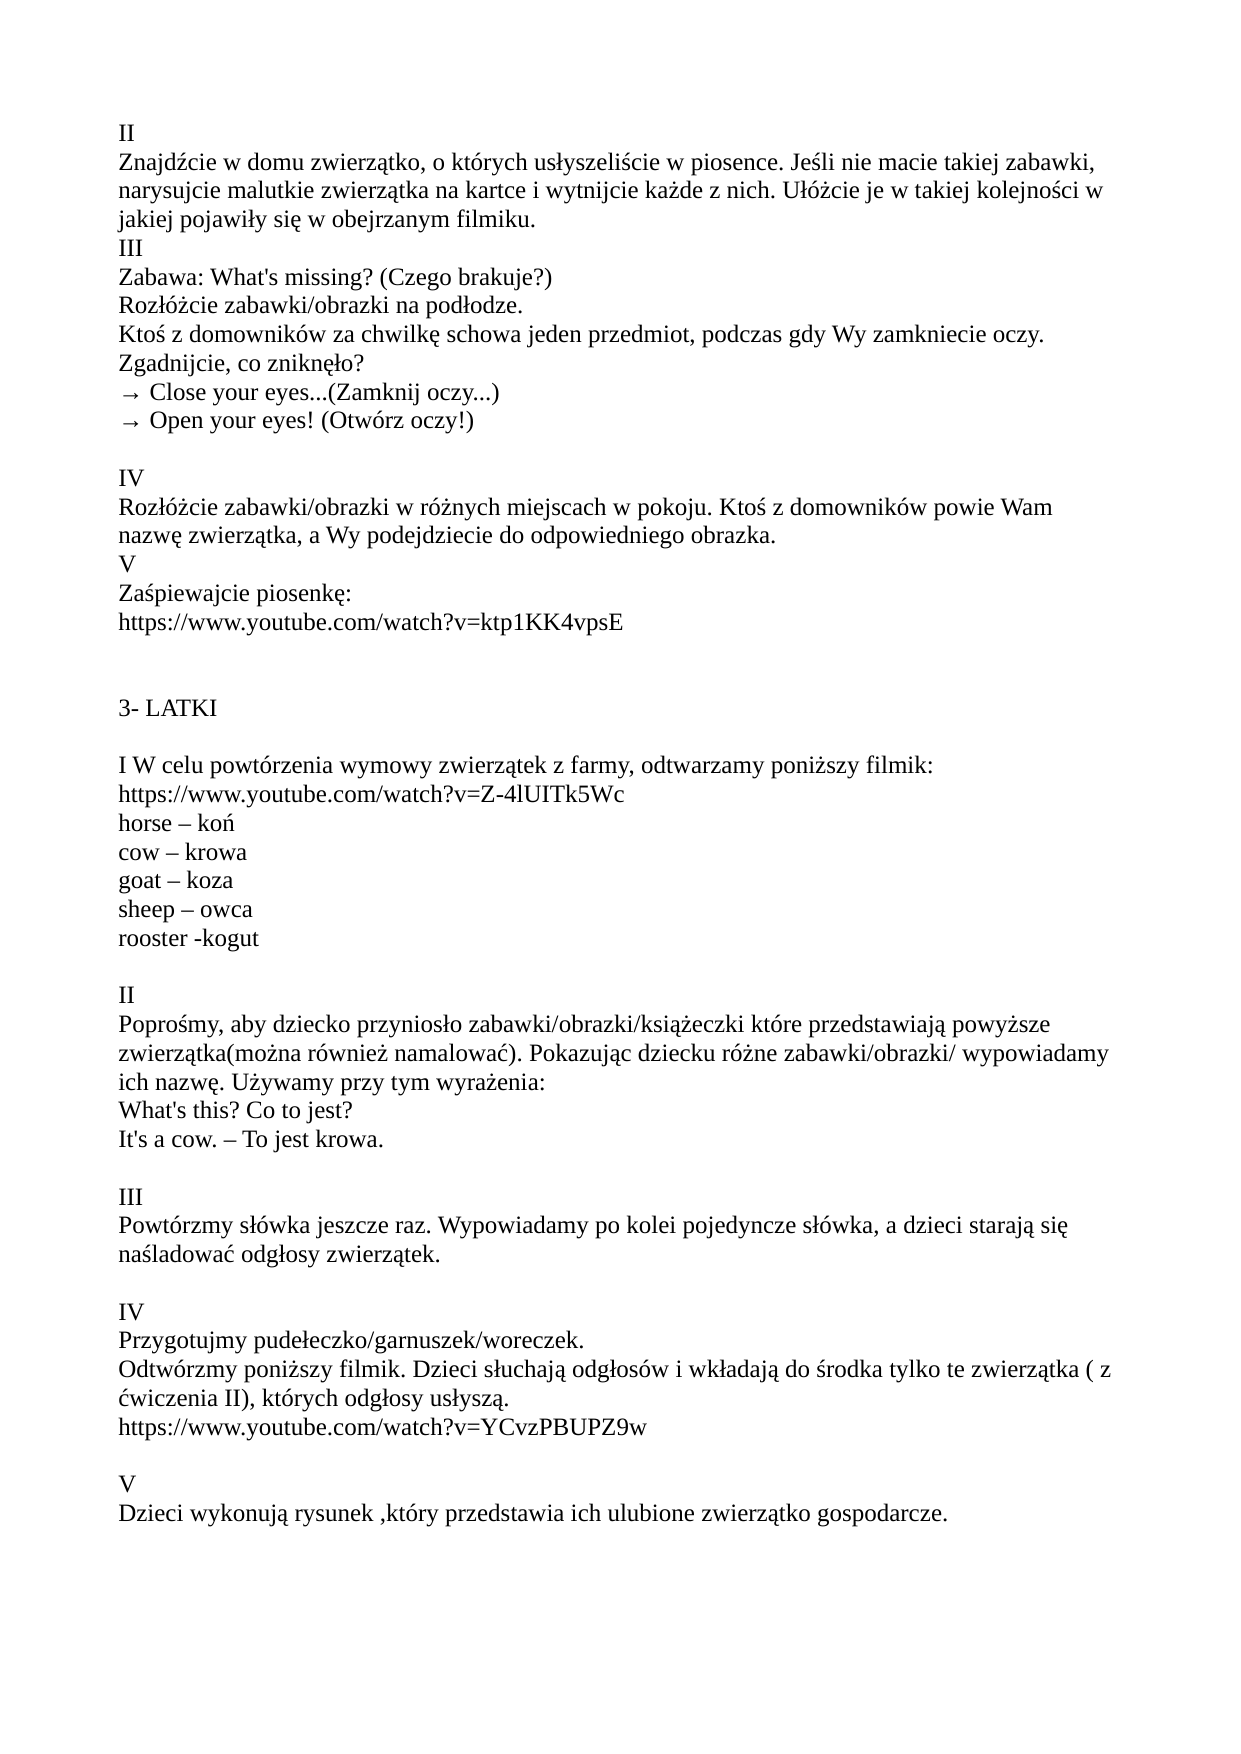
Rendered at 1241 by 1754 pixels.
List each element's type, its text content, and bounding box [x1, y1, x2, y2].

text cow – krowa [118, 837, 1122, 866]
text I W celu powtórzenia wymowy zwierzątek z farmy, odtwarzamy poniższy filmik: [118, 751, 1122, 779]
text Zgadnijcie, co zniknęło? [118, 348, 1122, 377]
text IV [118, 463, 1122, 492]
text V [118, 549, 1122, 578]
text Przygotujmy pudełeczko/garnuszek/woreczek. [118, 1326, 1122, 1354]
text III [118, 1182, 1122, 1211]
text → Close your eyes...(Zamknij oczy...) [118, 377, 1122, 406]
text Zabawa: What's missing? (Czego brakuje?) [118, 262, 1122, 291]
text Powtórzmy słówka jeszcze raz. Wypowiadamy po kolei pojedyncze słówka, a dzieci starają się naśladować odgłosy zwierzątek. [118, 1211, 1122, 1268]
text goat – koza [118, 866, 1122, 894]
text https://www.youtube.com/watch?v=YCvzPBUPZ9w [118, 1412, 1122, 1441]
text Ktoś z domowników za chwilkę schowa jeden przedmiot, podczas gdy Wy zamkniecie oczy. [118, 319, 1122, 348]
text rooster -kogut [118, 923, 1122, 952]
text sheep – owca [118, 894, 1122, 923]
text https://www.youtube.com/watch?v=Z-4lUITk5Wc [118, 779, 1122, 808]
text What's this? Co to jest? [118, 1096, 1122, 1124]
text https://www.youtube.com/watch?v=ktp1KK4vpsE [118, 607, 1122, 636]
text Dzieci wykonują rysunek ,który przedstawia ich ulubione zwierzątko gospodarcze. [118, 1498, 1122, 1527]
text II [118, 981, 1122, 1009]
text Rozłóżcie zabawki/obrazki na podłodze. [118, 291, 1122, 319]
text Rozłóżcie zabawki/obrazki w różnych miejscach w pokoju. Ktoś z domowników powie Wam nazwę zwierzątka, a Wy podejdziecie do odpowiedniego obrazka. [118, 492, 1122, 549]
text Znajdźcie w domu zwierzątko, o których usłyszeliście w piosence. Jeśli nie macie takiej zabawki, narysujcie malutkie zwierzątka na kartce i wytnijcie każde z nich. Ułóżcie je w takiej kolejności w jakiej pojawiły się w obejrzanym filmiku. [118, 147, 1122, 233]
text It's a cow. – To jest krowa. [118, 1124, 1122, 1153]
text V [118, 1469, 1122, 1498]
text III [118, 233, 1122, 262]
text Poprośmy, aby dziecko przyniosło zabawki/obrazki/książeczki które przedstawiają powyższe zwierzątka(można również namalować). Pokazując dziecku różne zabawki/obrazki/ wypowiadamy ich nazwę. Używamy przy tym wyrażenia: [118, 1009, 1122, 1096]
text II [118, 118, 1122, 147]
text 3- LATKI [118, 693, 1122, 722]
text Odtwórzmy poniższy filmik. Dzieci słuchają odgłosów i wkładają do środka tylko te zwierzątka ( z ćwiczenia II), których odgłosy usłyszą. [118, 1354, 1122, 1412]
text → Open your eyes! (Otwórz oczy!) [118, 406, 1122, 434]
text horse – koń [118, 808, 1122, 837]
text IV [118, 1297, 1122, 1326]
text Zaśpiewajcie piosenkę: [118, 578, 1122, 607]
